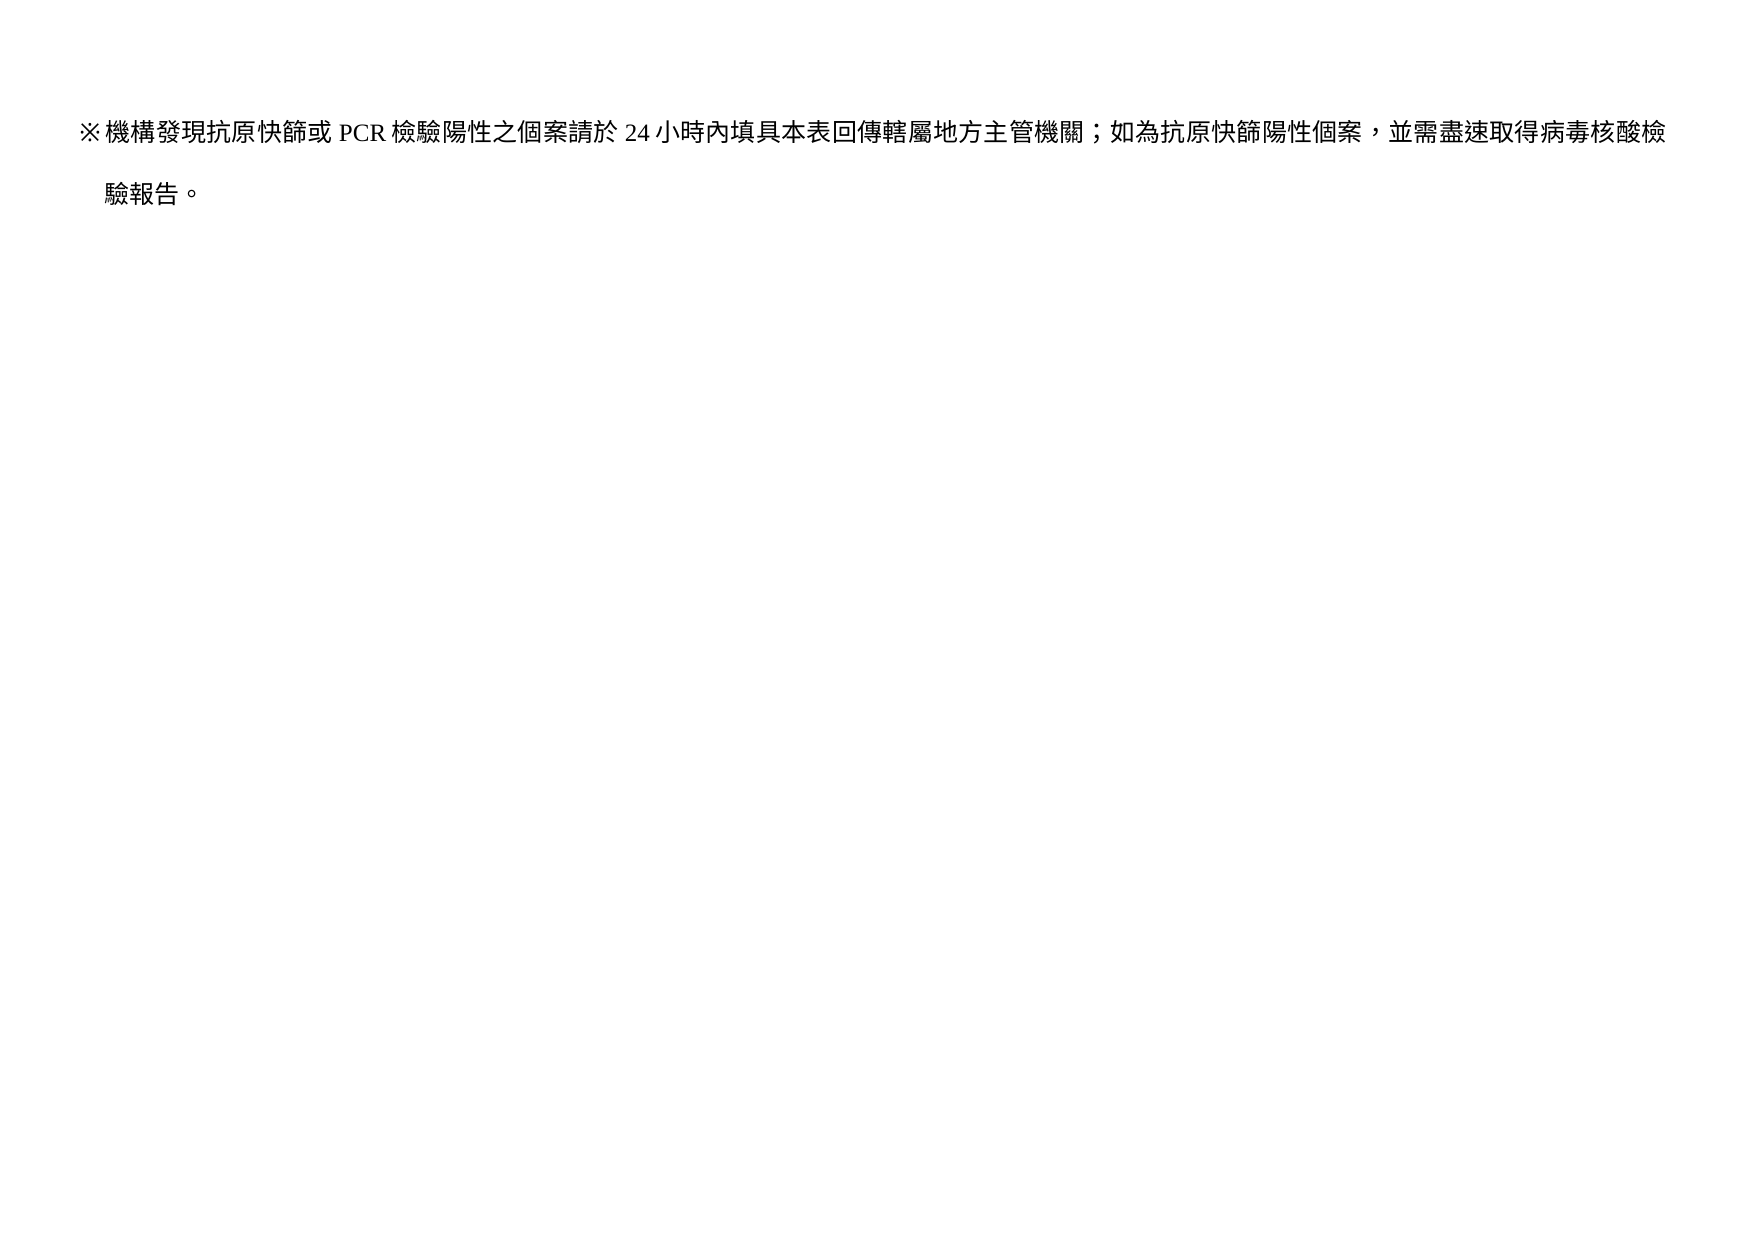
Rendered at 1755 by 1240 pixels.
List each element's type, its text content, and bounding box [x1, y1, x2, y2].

text ※機構發現抗原快篩或PCR檢驗陽性之個案請於24小時內填具本表回傳轄屬地方主管機關；如為抗原快篩陽性個案，並需盡速取得病毒核酸檢驗報告。 [75, 88, 1670, 213]
